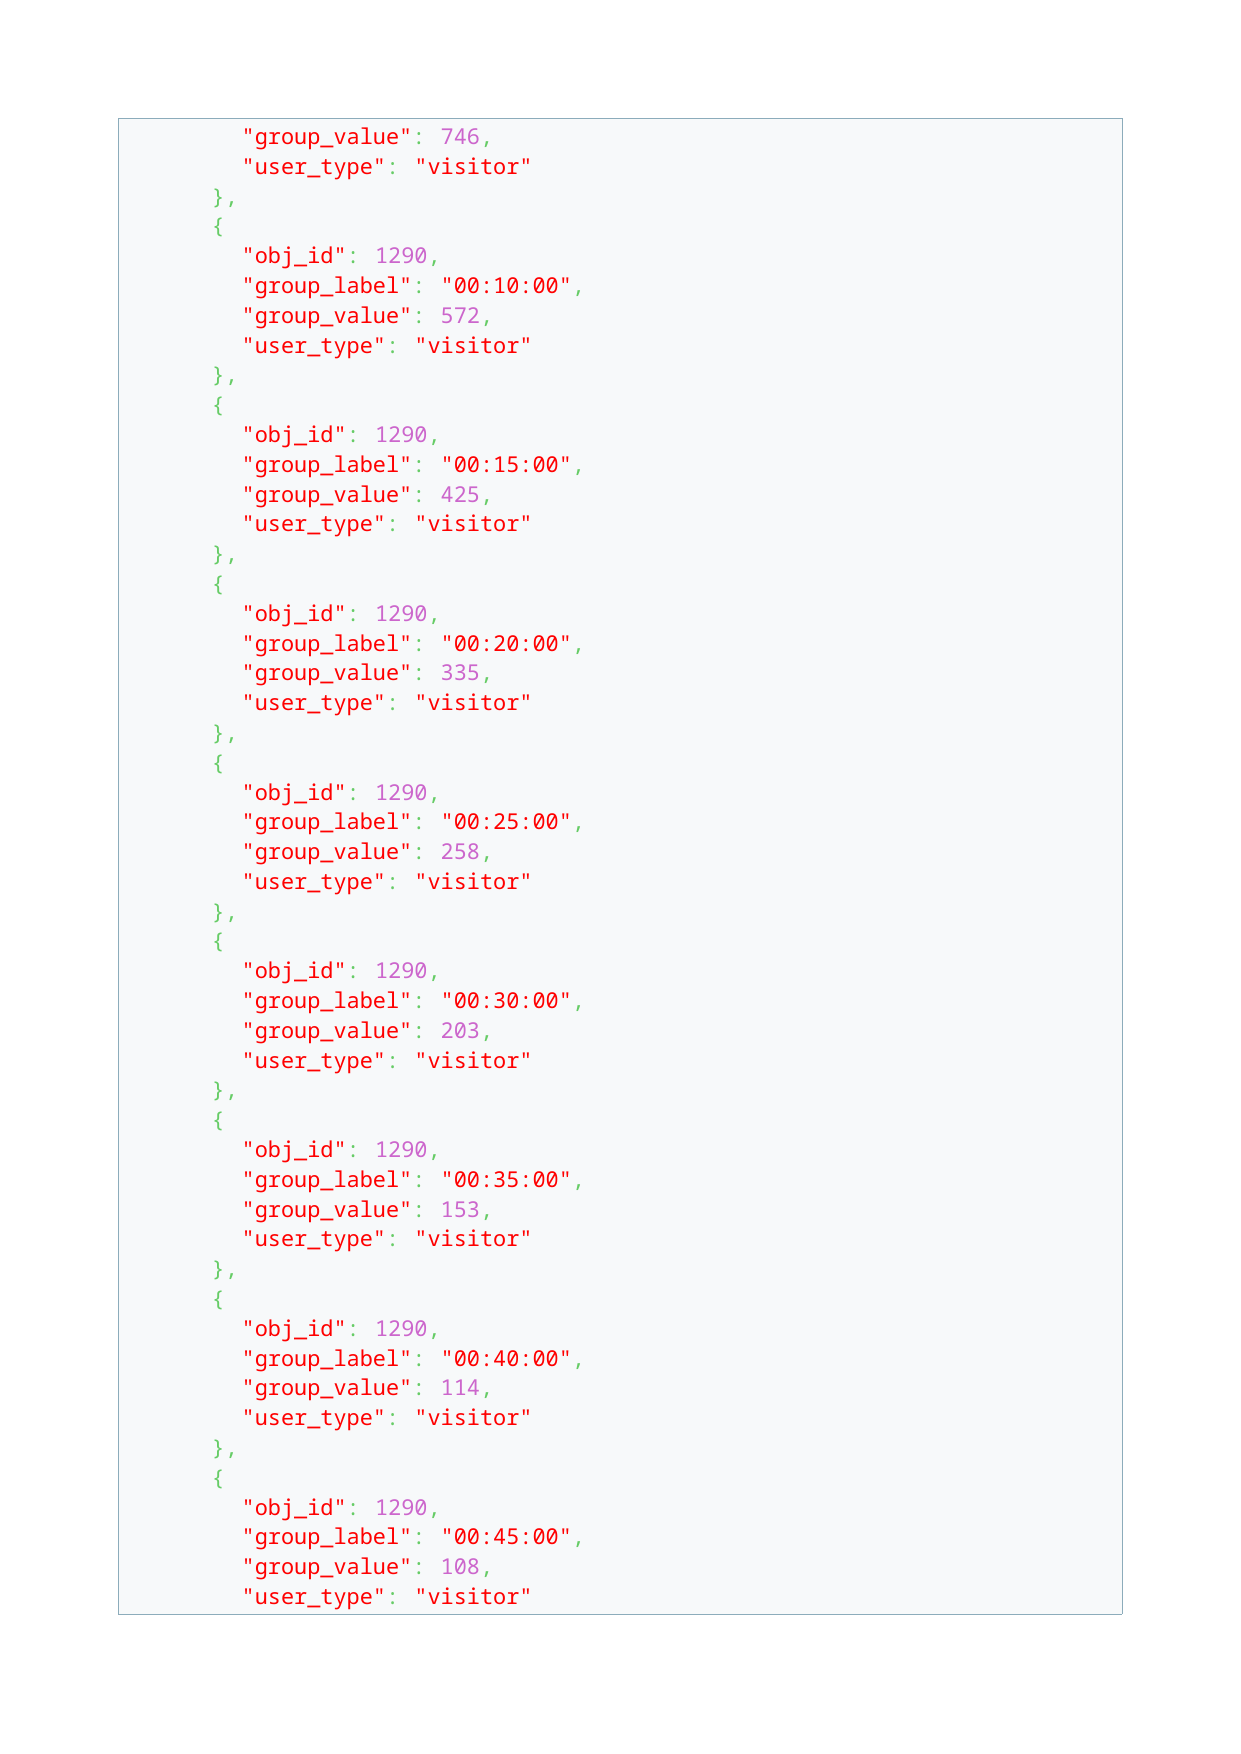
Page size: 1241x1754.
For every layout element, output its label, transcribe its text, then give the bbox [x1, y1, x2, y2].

table_header "group_value": 746, "user_type": "visitor" }, { "obj_id": 1290, "group_label": "00:10:00", "group_value": 572, "user_type": "visitor" }, { "obj_id": 1290, "group_label": "00:15:00", "group_value": 425, "user_type": "visitor" }, { "obj_id": 1290, "group_label": "00:20:00", "group_value": 335, "user_type": "visitor" }, { "obj_id": 1290, "group_label": "00:25:00", "group_value": 258, "user_type": "visitor" }, { "obj_id": 1290, "group_label": "00:30:00", "group_value": 203, "user_type": "visitor" }, { "obj_id": 1290, "group_label": "00:35:00", "group_value": 153, "user_type": "visitor" }, { "obj_id": 1290, "group_label": "00:40:00", "group_value": 114, "user_type": "visitor" }, { "obj_id": 1290, "group_label": "00:45:00", "group_value": 108, "user_type": "visitor" [119, 119, 1122, 1614]
